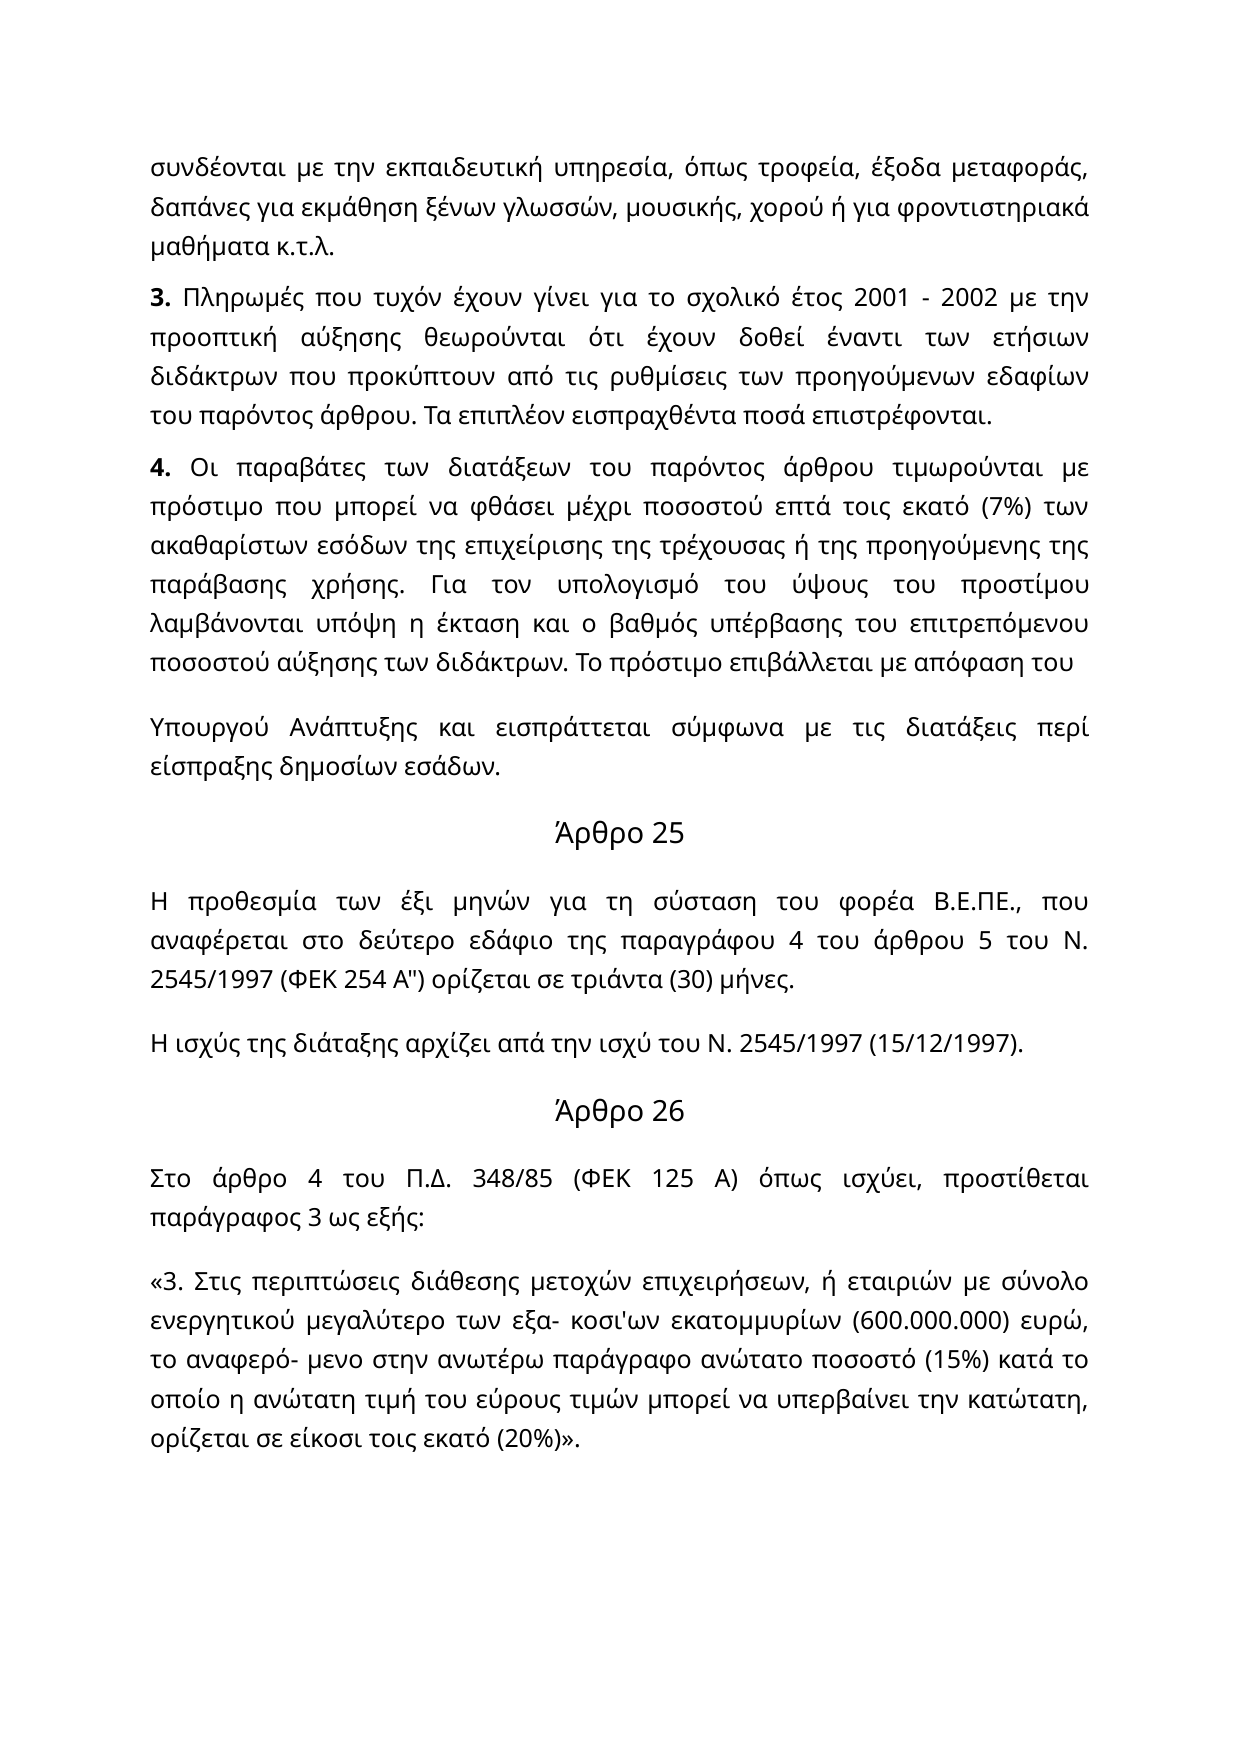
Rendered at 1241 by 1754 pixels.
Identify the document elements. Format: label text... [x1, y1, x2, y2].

text 4. Οι παραβάτες των διατάξεων του παρόντος άρθρου τιμωρούνται με πρόστιμο που μπορεί να φθάσει μέχρι ποσοστού επτά τοις εκατό (7%) των ακαθαρίστων εσόδων της επιχείρισης της τρέχουσας ή της προηγούμενης της παράβασης χρήσης. Για τον υπολογισμό του ύψους του προστίμου λαμβάνονται υπόψη η έκταση και ο βαθμός υπέρβασης του επιτρεπόμενου ποσοστού αύξησης των διδάκτρων. Το πρόστιμο επιβάλλεται με απόφαση του [150, 449, 1090, 679]
text Στο άρθρο 4 του Π.Δ. 348/85 (ΦΕΚ 125 Α) όπως ισχύει, προστίθεται παράγραφος 3 ως εξής: [150, 1160, 1090, 1234]
text συνδέονται με την εκπαιδευτική υπηρεσία, όπως τροφεία, έξοδα μεταφοράς, δαπάνες για εκμάθηση ξένων γλωσσών, μουσικής, χορού ή για φροντιστηριακά μαθήματα κ.τ.λ. [150, 150, 1090, 262]
text «3. Στις περιπτώσεις διάθεσης μετοχών επιχειρήσεων, ή εταιριών με σύνολο ενεργητικού μεγαλύτερο των εξα- κοσι'ων εκατομμυρίων (600.000.000) ευρώ, το αναφερό- μενο στην ανωτέρω παράγραφο ανώτατο ποσοστό (15%) κατά το οποίο η ανώτατη τιμή του εύρους τιμών μπορεί να υπερβαίνει την κατώτατη, ορίζεται σε είκοσι τοις εκατό (20%)». [150, 1264, 1090, 1454]
subtitle Άρθρο 25 [150, 812, 1090, 852]
text Υπουργού Ανάπτυξης και εισπράττεται σύμφωνα με τις διατάξεις περί είσπραξης δημοσίων εσάδων. [150, 709, 1090, 782]
text Η ισχύς της διάταξης αρχίζει απά την ισχύ του Ν. 2545/1997 (15/12/1997). [150, 1026, 1090, 1060]
text Η προθεσμία των έξι μηνών για τη σύσταση του φορέα Β.Ε.ΠΕ., που αναφέρεται στο δεύτερο εδάφιο της παραγράφου 4 του άρθρου 5 του Ν. 2545/1997 (ΦΕΚ 254 Α") ορίζεται σε τριάντα (30) μήνες. [150, 883, 1090, 996]
subtitle Άρθρο 26 [150, 1090, 1090, 1129]
text 3. Πληρωμές που τυχόν έχουν γίνει για το σχολικό έτος 2001 - 2002 με την προοπτική αύξησης θεωρούνται ότι έχουν δοθεί έναντι των ετήσιων διδάκτρων που προκύπτουν από τις ρυθμίσεις των προηγούμενων εδαφίων του παρόντος άρθρου. Τα επιπλέον εισπραχθέντα ποσά επιστρέφονται. [150, 280, 1090, 432]
